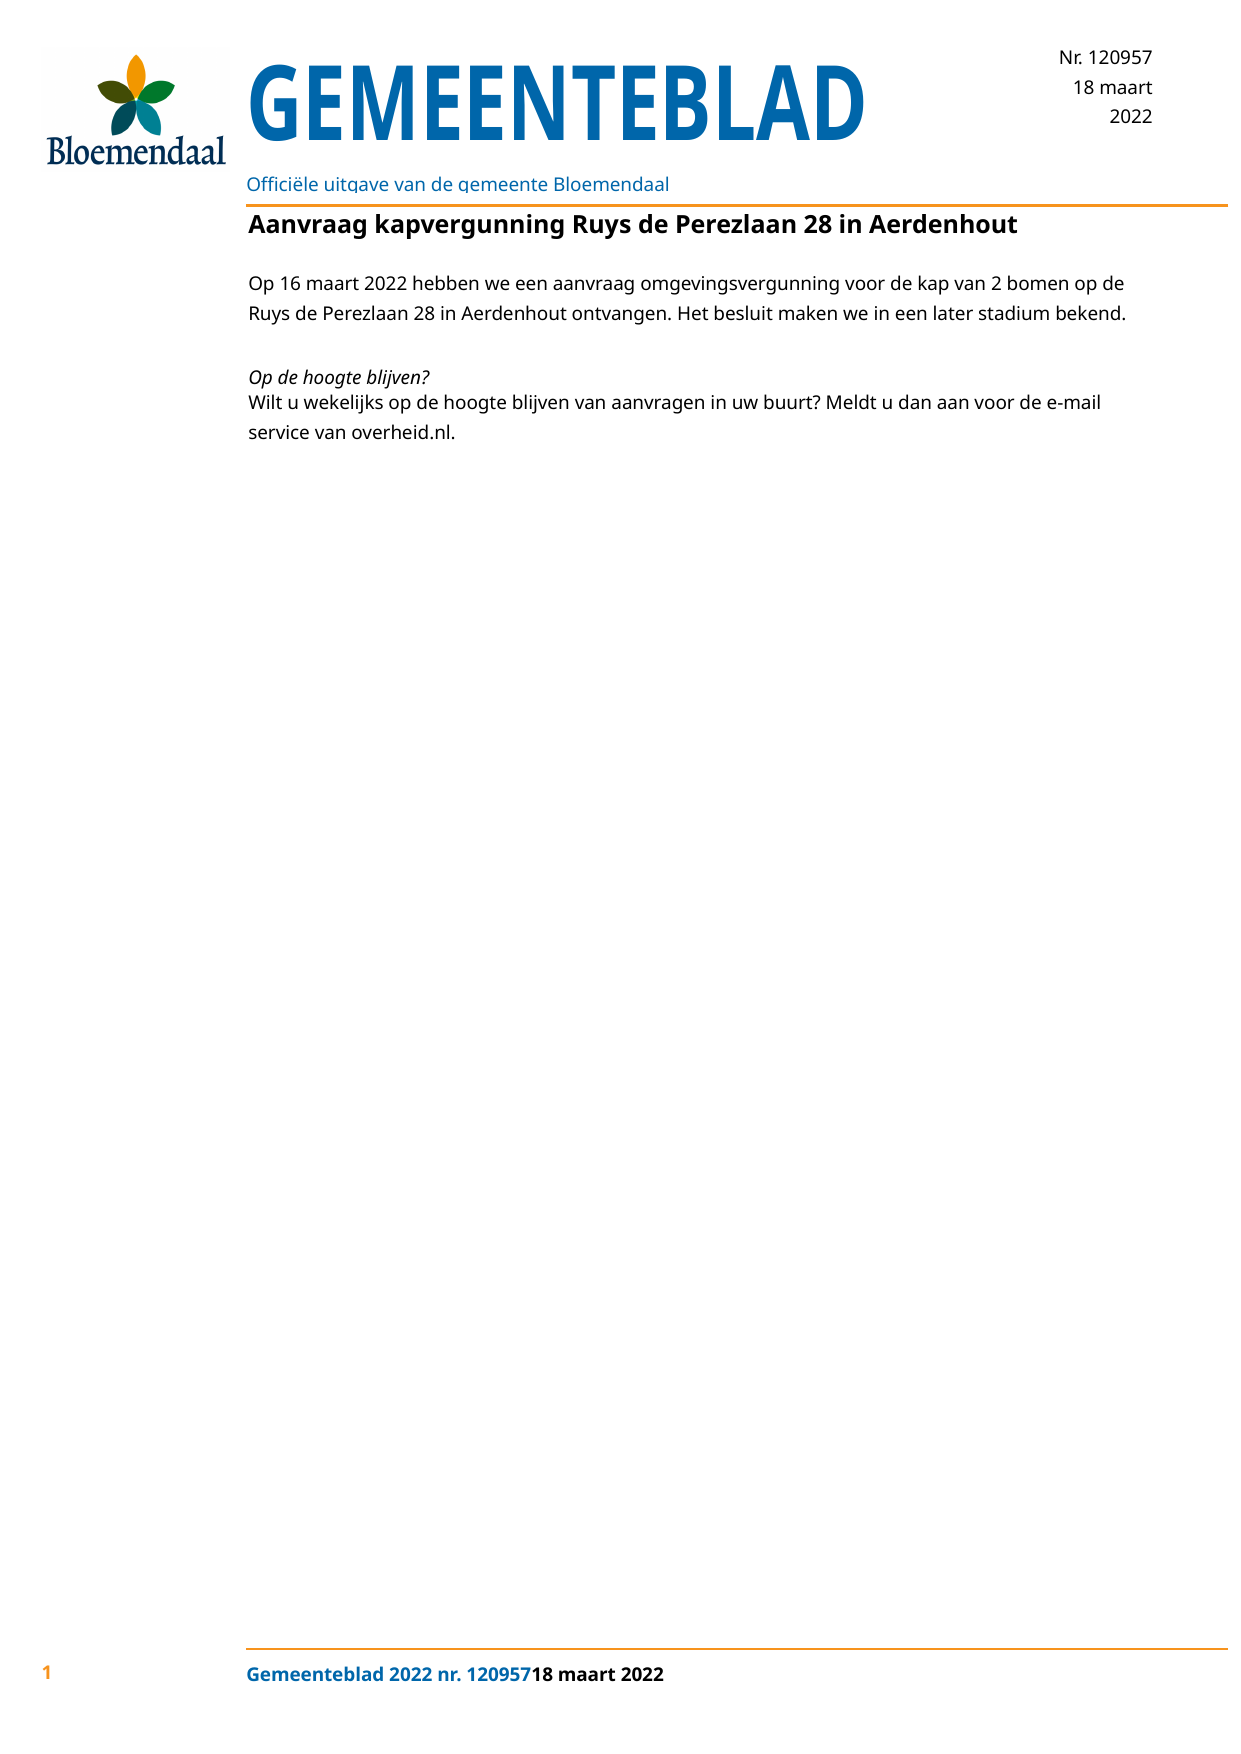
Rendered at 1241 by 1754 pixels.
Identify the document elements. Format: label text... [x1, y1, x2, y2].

picture [41, 47, 231, 172]
text Op 16 maart 2022 hebben we een aanvraag omgevingsvergunning voor de kap van 2 bomen op de Ruys de Perezlaan 28 in Aerdenhout ontvangen. Het besluit maken we in een later stadium bekend. [248, 270, 1152, 326]
text Wilt u wekelijks op de hoogte blijven van aanvragen in uw buurt? Meldt u dan aan voor de e-mail service van overheid.nl. [248, 389, 1152, 445]
text Aanvraag kapvergunning Ruys de Perezlaan 28 in Aerdenhout [248, 207, 1152, 241]
text Op de hoogte blijven? [248, 364, 1152, 389]
